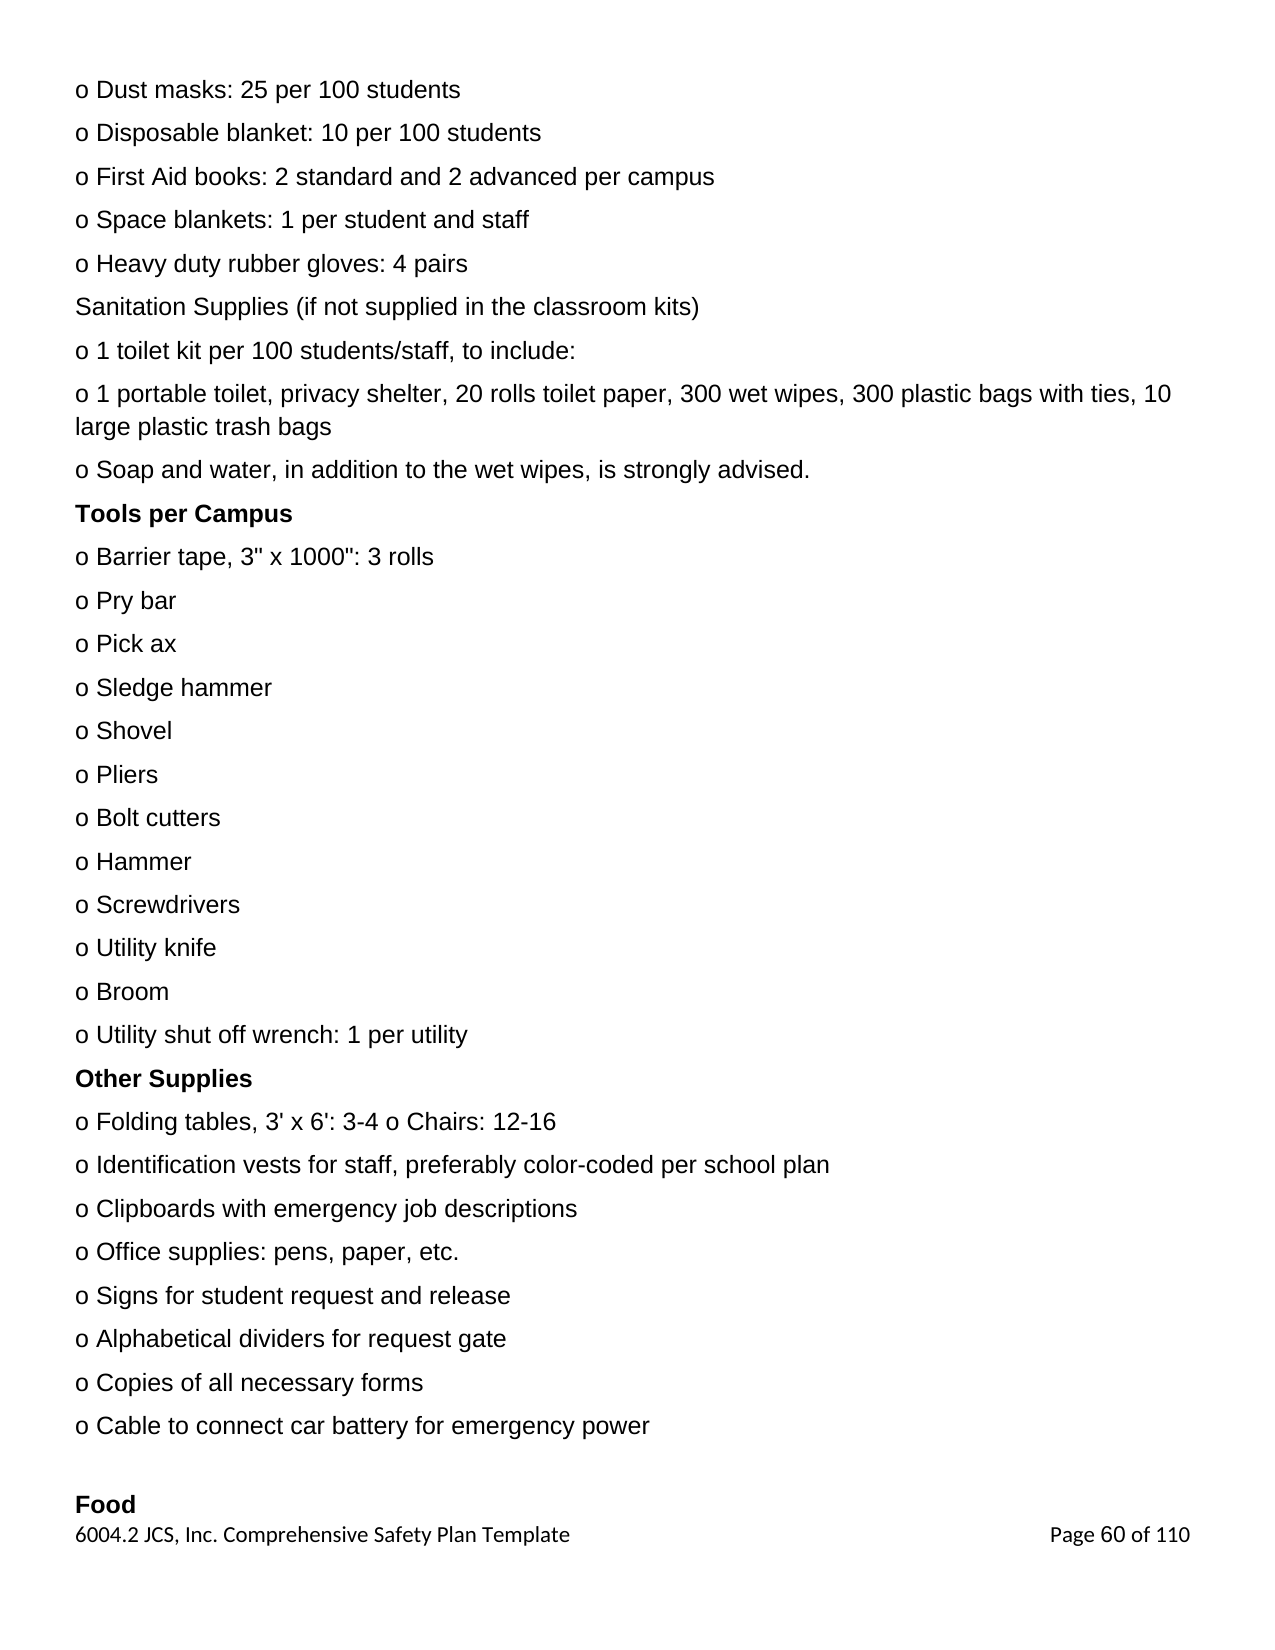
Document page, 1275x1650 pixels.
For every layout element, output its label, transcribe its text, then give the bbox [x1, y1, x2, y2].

text o Bolt cutters [75, 803, 1200, 832]
text o First Aid books: 2 standard and 2 advanced per campus [75, 162, 1200, 191]
text o Space blankets: 1 per student and staff [75, 205, 1200, 234]
text o Cable to connect car battery for emergency power [75, 1411, 1200, 1440]
text o Soap and water, in addition to the wet wipes, is strongly advised. [75, 456, 1200, 484]
text o Shovel [75, 716, 1200, 745]
text o Pliers [75, 759, 1200, 788]
text o Pry bar [75, 586, 1200, 614]
text o Folding tables, 3' x 6': 3-4 o Chairs: 12-16 [75, 1107, 1200, 1136]
text o Utility knife [75, 933, 1200, 962]
text o Barrier tape, 3" x 1000": 3 rolls [75, 542, 1200, 571]
text o Office supplies: pens, paper, etc. [75, 1237, 1200, 1266]
text o Broom [75, 977, 1200, 1006]
text o Dust masks: 25 per 100 students [75, 75, 1200, 104]
text o Sledge hammer [75, 673, 1200, 701]
text o Clipboards with emergency job descriptions [75, 1194, 1200, 1223]
text o Signs for student request and release [75, 1281, 1200, 1309]
text o 1 portable toilet, privacy shelter, 20 rolls toilet paper, 300 wet wipes, 300 plastic bags with ties, 10 large plastic trash bags [75, 379, 1200, 441]
text Other Supplies [75, 1064, 1200, 1092]
text o Disposable blanket: 10 per 100 students [75, 118, 1200, 147]
text o Hammer [75, 846, 1200, 875]
text o Heavy duty rubber gloves: 4 pairs [75, 249, 1200, 277]
text Tools per Campus [75, 499, 1200, 528]
text o Alphabetical dividers for request gate [75, 1324, 1200, 1353]
text o Pick ax [75, 629, 1200, 658]
text o Identification vests for staff, preferably color-coded per school plan [75, 1151, 1200, 1179]
text o Utility shut off wrench: 1 per utility [75, 1020, 1200, 1049]
text o Screwdrivers [75, 890, 1200, 919]
text o Copies of all necessary forms [75, 1368, 1200, 1396]
text Sanitation Supplies (if not supplied in the classroom kits) [75, 292, 1200, 321]
text o 1 toilet kit per 100 students/staff, to include: [75, 336, 1200, 364]
text Food [75, 1490, 1200, 1518]
